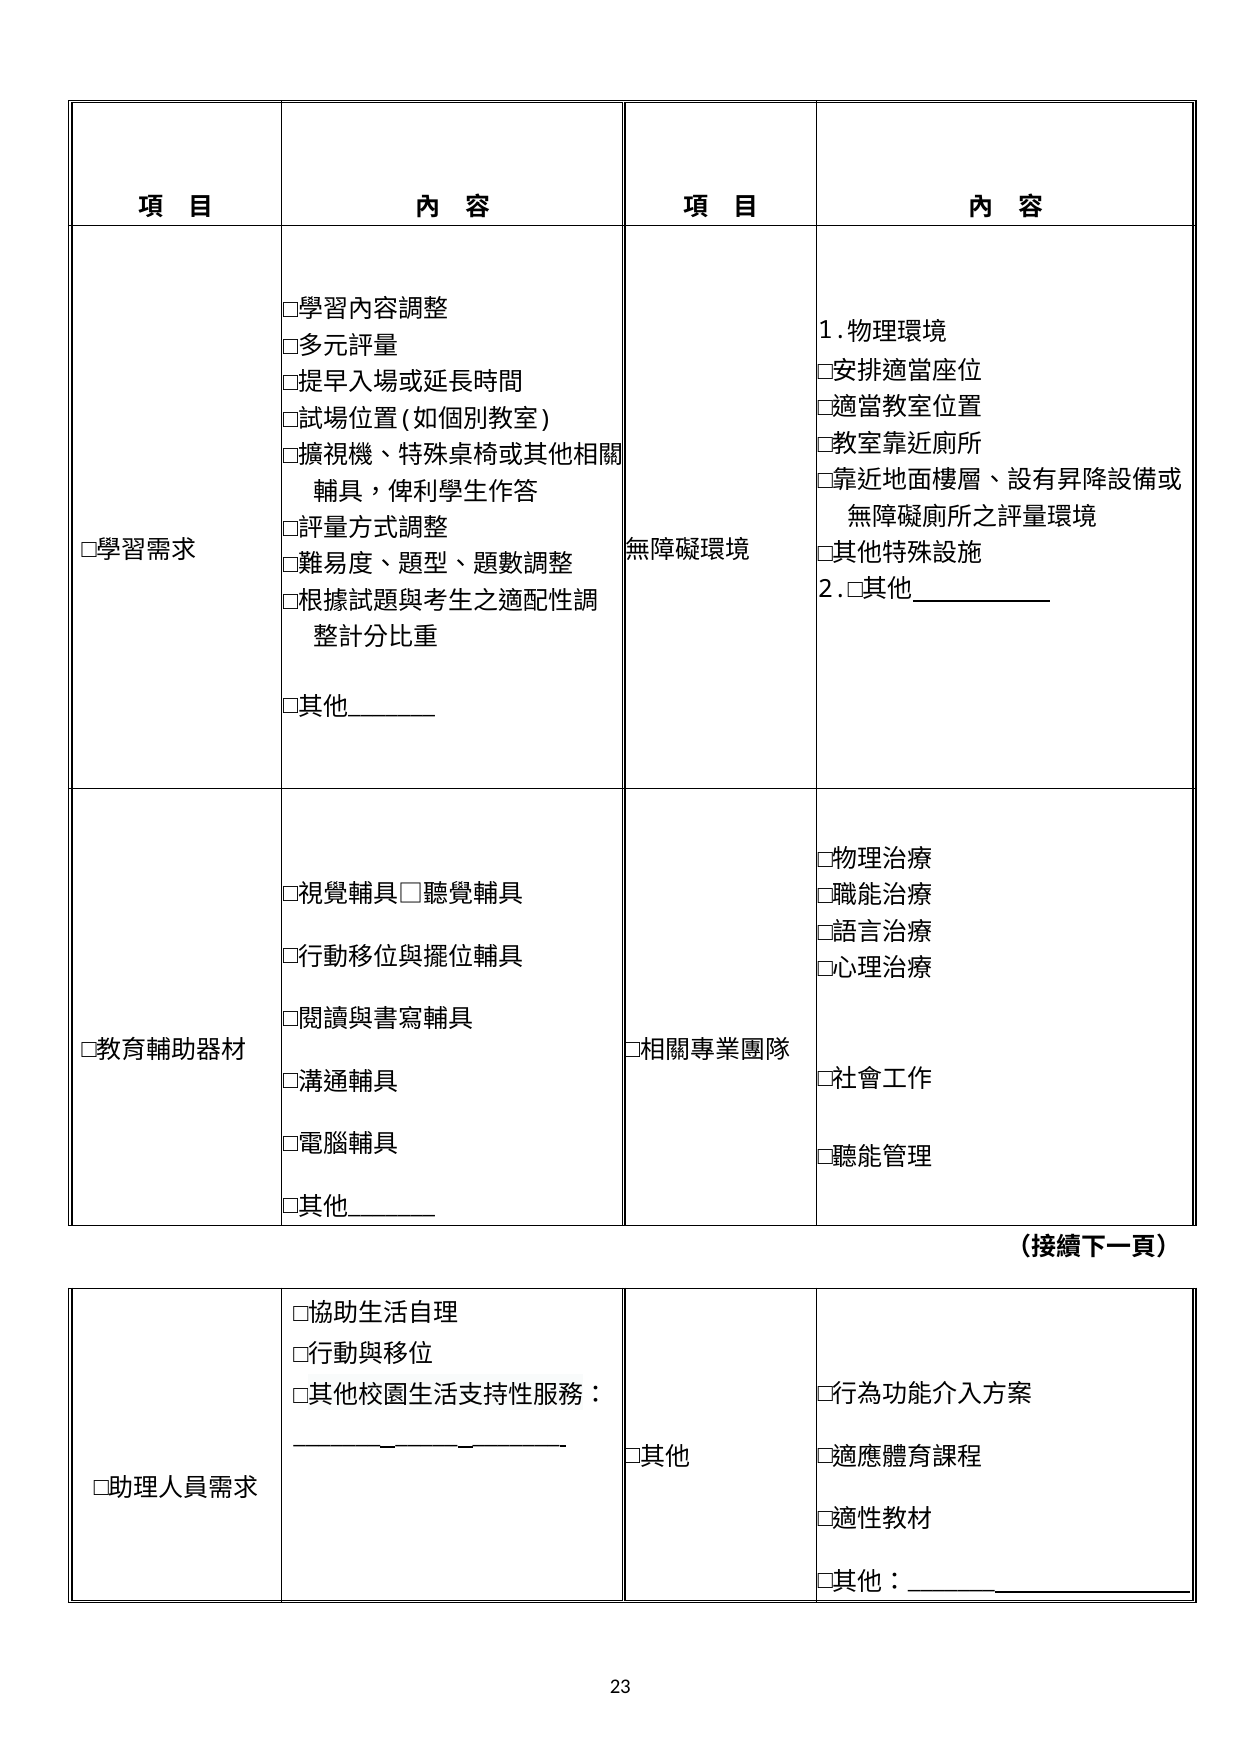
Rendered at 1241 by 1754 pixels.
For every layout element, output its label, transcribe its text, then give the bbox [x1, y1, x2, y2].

table_cell □視覺輔具□聽覺輔具 □行動移位與擺位輔具 □閱讀與書寫輔具 □溝通輔具 □電腦輔具 □其他_______ [282, 789, 622, 1225]
text （接續下一頁） [59, 1226, 1181, 1262]
table_header □助理人員需求 [73, 1289, 281, 1600]
table_cell □相關專業團隊 [626, 789, 816, 1225]
table_cell 項 目 [73, 103, 281, 225]
table_cell 1.物理環境 □安排適當座位 □適當教室位置 □教室靠近廁所 □靠近地面樓層、設有昇降設備或 無障礙廁所之評量環境 □其他特殊設施 2.□其他 [817, 226, 1192, 787]
table_header □協助生活自理 □行動與移位 □其他校園生活支持性服務： _______ _____ _______ [282, 1289, 622, 1600]
table_cell □物理治療 □職能治療 □語言治療 □心理治療 □社會工作 □聽能管理 [817, 789, 1192, 1225]
table_cell □學習內容調整 □多元評量 □提早入場或延長時間 □試場位置(如個別教室) □擴視機、特殊桌椅或其他相關 輔具，俾利學生作答 □評量方式調整 □難易度、題型、題數調整 □根據試題與考生之適配性調 整計分比重 □其他_______ [282, 226, 622, 787]
table_cell 內 容 [817, 103, 1192, 225]
table_cell 項 目 [626, 103, 816, 225]
table_cell 無障礙環境 [626, 226, 816, 787]
table_cell 內 容 [282, 103, 622, 225]
table_header □其他 [626, 1289, 816, 1600]
table_header □行為功能介入方案 □適應體育課程 □適性教材 □其他：_______ [817, 1289, 1192, 1600]
table_cell □教育輔助器材 [73, 789, 281, 1225]
table_cell □學習需求 [73, 226, 281, 787]
